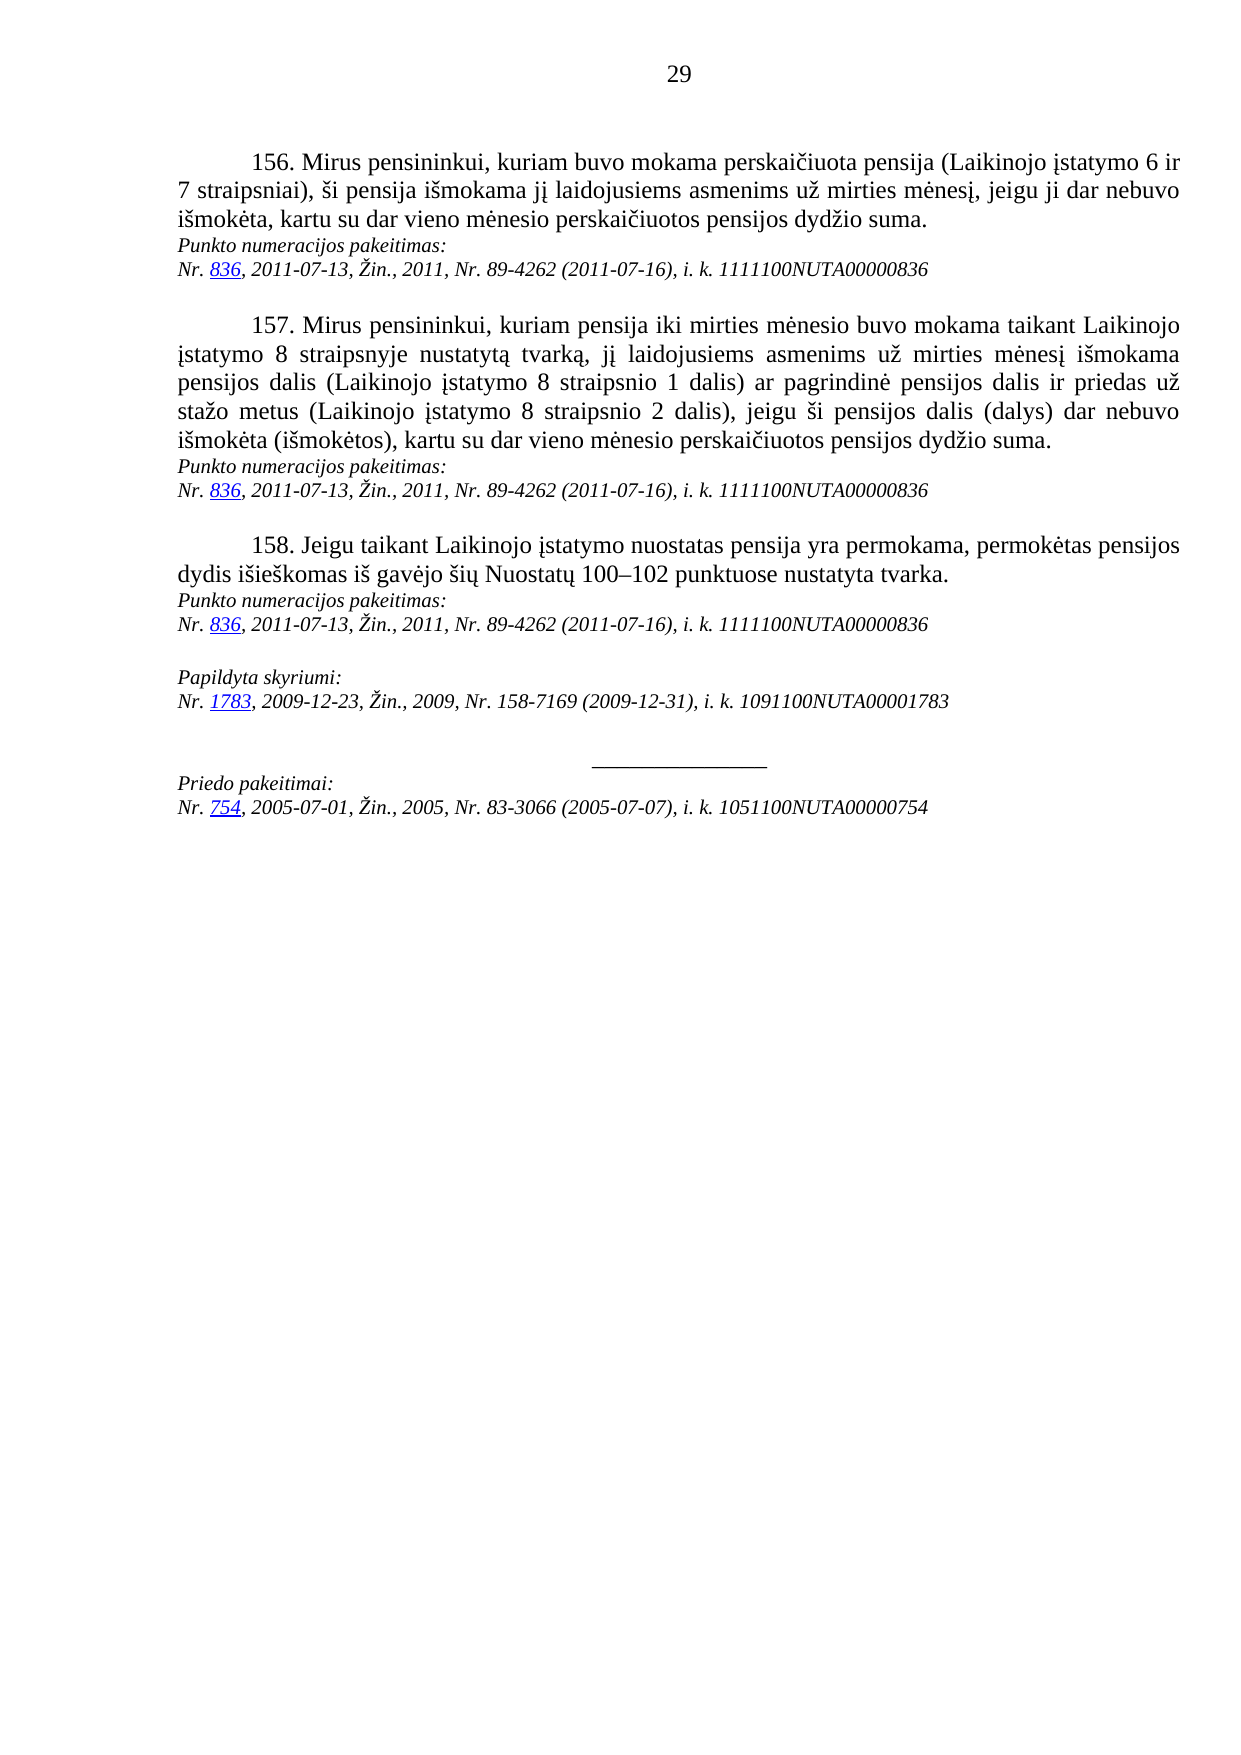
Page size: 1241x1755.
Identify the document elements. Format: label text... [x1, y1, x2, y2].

text 156. Mirus pensininkui, kuriam buvo mokama perskaičiuota pensija (Laikinojo įstatymo 6 ir 7 straipsniai), ši pensija išmokama jį laidojusiems asmenims už mirties mėnesį, jeigu ji dar nebuvo išmokėta, kartu su dar vieno mėnesio perskaičiuotos pensijos dydžio suma. [177, 147, 1181, 233]
text Nr. 836, 2011-07-13, Žin., 2011, Nr. 89-4262 (2011-07-16), i. k. 1111100NUTA00000836 [177, 478, 1181, 502]
text 157. Mirus pensininkui, kuriam pensija iki mirties mėnesio buvo mokama taikant Laikinojo įstatymo 8 straipsnyje nustatytą tvarką, jį laidojusiems asmenims už mirties mėnesį išmokama pensijos dalis (Laikinojo įstatymo 8 straipsnio 1 dalis) ar pagrindinė pensijos dalis ir priedas už stažo metus (Laikinojo įstatymo 8 straipsnio 2 dalis), jeigu ši pensijos dalis (dalys) dar nebuvo išmokėta (išmokėtos), kartu su dar vieno mėnesio perskaičiuotos pensijos dydžio suma. [177, 310, 1181, 454]
text Nr. 836, 2011-07-13, Žin., 2011, Nr. 89-4262 (2011-07-16), i. k. 1111100NUTA00000836 [177, 612, 1181, 636]
text Nr. 836, 2011-07-13, Žin., 2011, Nr. 89-4262 (2011-07-16), i. k. 1111100NUTA00000836 [177, 257, 1181, 281]
text Punkto numeracijos pakeitimas: [177, 233, 1181, 257]
text Nr. 754, 2005-07-01, Žin., 2005, Nr. 83-3066 (2005-07-07), i. k. 1051100NUTA00000754 [177, 795, 1181, 819]
text ______________ [177, 742, 1181, 771]
text 158. Jeigu taikant Laikinojo įstatymo nuostatas pensija yra permokama, permokėtas pensijos dydis išieškomas iš gavėjo šių Nuostatų 100–102 punktuose nustatyta tvarka. [177, 531, 1181, 588]
text Papildyta skyriumi: [177, 665, 1181, 689]
text Nr. 1783, 2009-12-23, Žin., 2009, Nr. 158-7169 (2009-12-31), i. k. 1091100NUTA00001783 [177, 689, 1181, 713]
text Priedo pakeitimai: [177, 771, 1181, 795]
text Punkto numeracijos pakeitimas: [177, 588, 1181, 612]
text Punkto numeracijos pakeitimas: [177, 454, 1181, 478]
